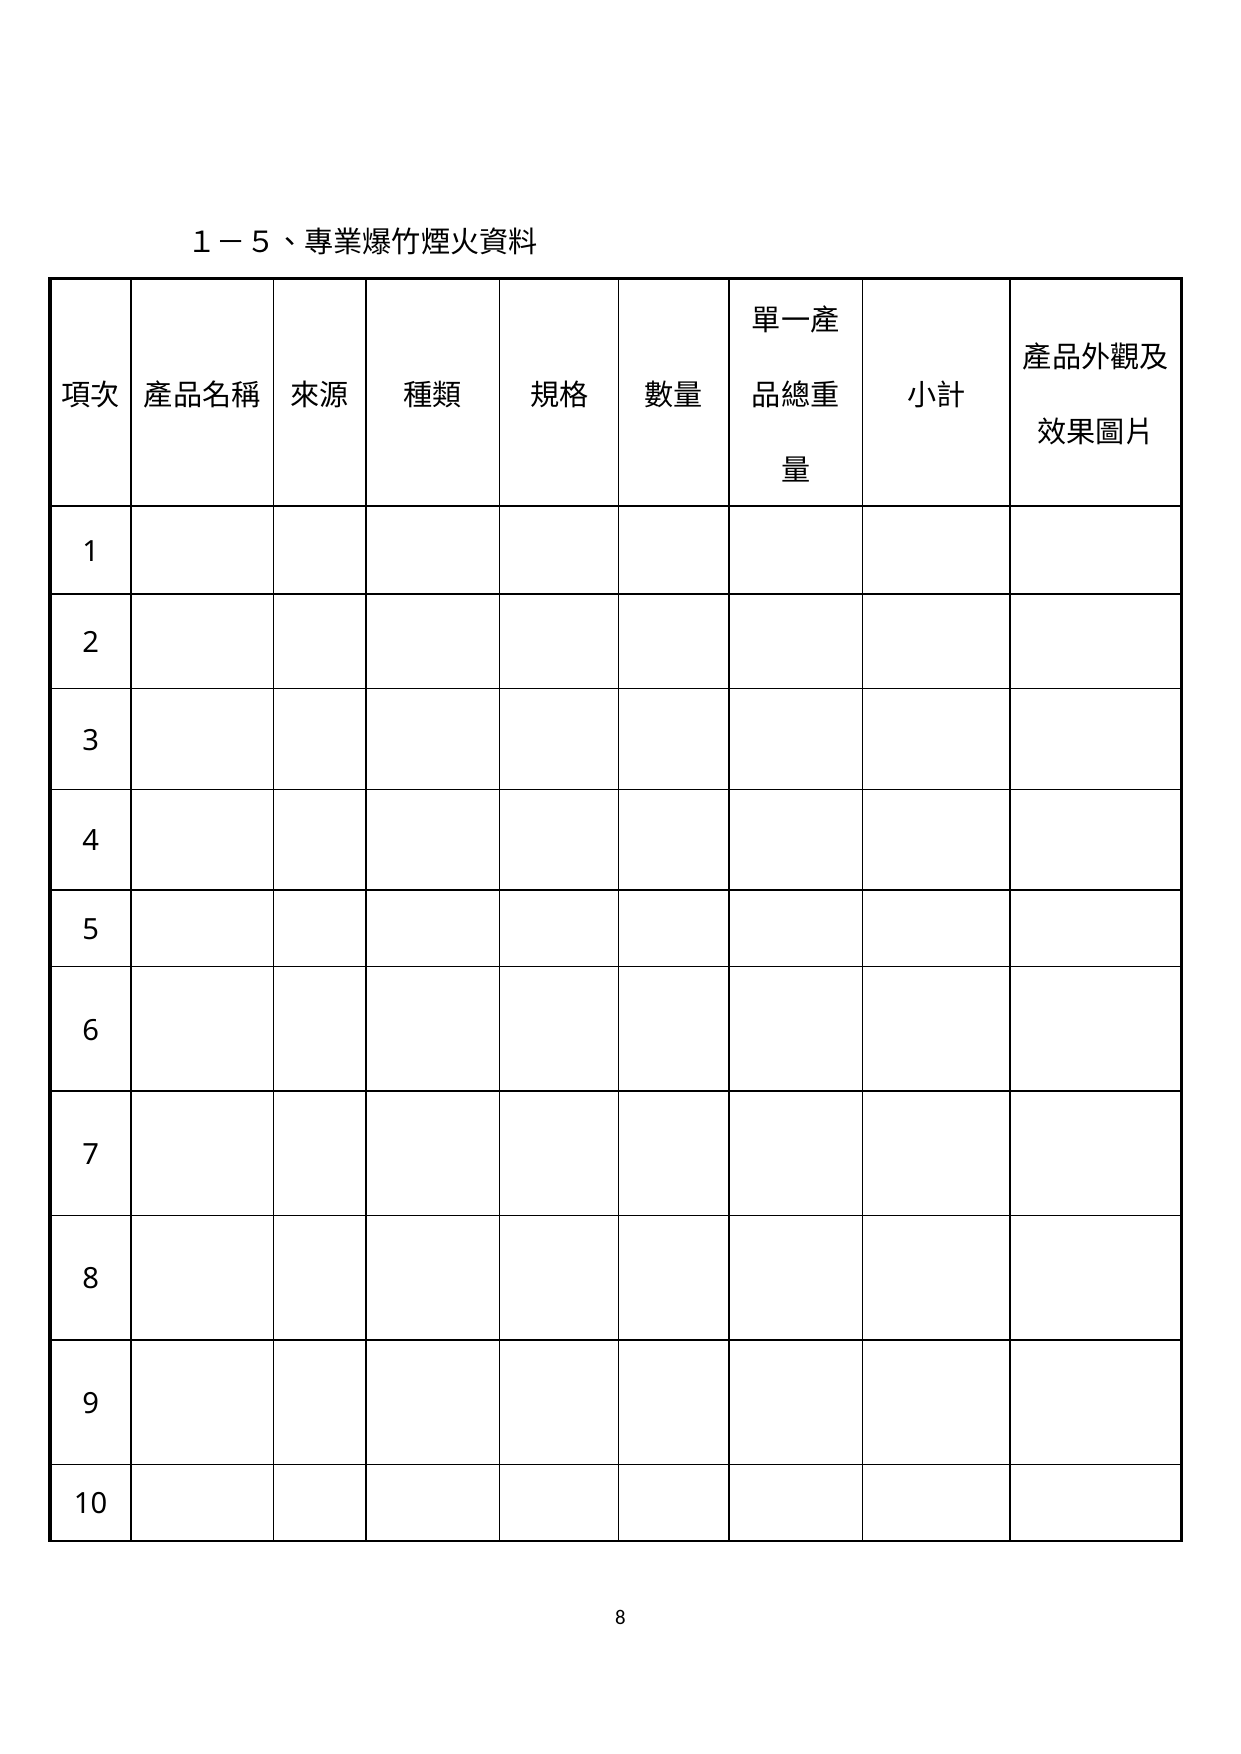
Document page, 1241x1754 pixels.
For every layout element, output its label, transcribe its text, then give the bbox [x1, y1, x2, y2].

table_cell [274, 1092, 365, 1214]
table_header 數量 [619, 280, 728, 505]
table_cell [274, 1341, 365, 1463]
table_cell [500, 1465, 618, 1540]
table_cell [863, 967, 1009, 1090]
table_cell [132, 1341, 273, 1463]
table_cell [619, 790, 728, 889]
table_cell [132, 1216, 273, 1339]
table_cell [863, 1216, 1009, 1339]
table_cell [274, 1465, 365, 1540]
table_cell [500, 790, 618, 889]
table_cell [367, 891, 499, 966]
table_cell [863, 507, 1009, 593]
table_cell [1011, 1216, 1180, 1339]
table_cell 6 [52, 967, 130, 1090]
table_header 產品外觀及 效果圖片 [1011, 280, 1180, 505]
table_cell [274, 1216, 365, 1339]
table_cell 1 [52, 507, 130, 593]
table_cell [500, 595, 618, 688]
table_cell [500, 689, 618, 788]
table_cell 4 [52, 790, 130, 889]
table_cell [274, 967, 365, 1090]
table_cell [619, 507, 728, 593]
table_cell [619, 891, 728, 966]
table_cell [367, 1465, 499, 1540]
table_cell [132, 1465, 273, 1540]
table_cell 3 [52, 689, 130, 788]
table_cell [132, 891, 273, 966]
table_cell 9 [52, 1341, 130, 1463]
table_cell [500, 507, 618, 593]
table_cell [500, 967, 618, 1090]
table_cell [500, 1216, 618, 1339]
table_cell [500, 1341, 618, 1463]
table_cell [367, 507, 499, 593]
table_cell [619, 967, 728, 1090]
table_header 產品名稱 [132, 280, 273, 505]
table_header 單一產品總重量 [730, 280, 862, 505]
table_cell [863, 790, 1009, 889]
text １－５、專業爆竹煙火資料 [187, 202, 1053, 277]
table_cell [619, 1092, 728, 1214]
table_cell [132, 967, 273, 1090]
table_cell [1011, 1465, 1180, 1540]
table_cell [619, 1465, 728, 1540]
table_cell [274, 790, 365, 889]
table_cell [730, 1465, 862, 1540]
table_cell [500, 1092, 618, 1214]
table_cell [730, 595, 862, 688]
table_cell [274, 595, 365, 688]
table_cell 8 [52, 1216, 130, 1339]
table_cell 10 [52, 1465, 130, 1540]
table_header 種類 [367, 280, 499, 505]
table_cell [132, 595, 273, 688]
table_cell [132, 689, 273, 788]
table_cell [1011, 967, 1180, 1090]
table_cell [863, 1092, 1009, 1214]
table_cell [1011, 1341, 1180, 1463]
table_header 來源 [274, 280, 365, 505]
table_cell 2 [52, 595, 130, 688]
table_cell 5 [52, 891, 130, 966]
table_cell [863, 891, 1009, 966]
table_cell [274, 891, 365, 966]
table_cell [619, 1216, 728, 1339]
table_header 項次 [52, 280, 130, 505]
table_cell [274, 689, 365, 788]
table_cell [1011, 595, 1180, 688]
table_cell 7 [52, 1092, 130, 1214]
table_cell [274, 507, 365, 593]
table_cell [1011, 689, 1180, 788]
table_cell [730, 507, 862, 593]
table_cell [500, 891, 618, 966]
table_cell [863, 1465, 1009, 1540]
table_cell [367, 1216, 499, 1339]
table_cell [863, 595, 1009, 688]
table_cell [132, 507, 273, 593]
table_cell [863, 1341, 1009, 1463]
table_cell [367, 1092, 499, 1214]
table_cell [730, 967, 862, 1090]
table_cell [367, 689, 499, 788]
table_cell [619, 689, 728, 788]
table_cell [730, 891, 862, 966]
table_cell [863, 689, 1009, 788]
table_cell [132, 790, 273, 889]
table_cell [730, 1341, 862, 1463]
table_cell [1011, 891, 1180, 966]
table_cell [367, 967, 499, 1090]
table_header 小計 [863, 280, 1009, 505]
table_header 規格 [500, 280, 618, 505]
table_cell [367, 1341, 499, 1463]
table_cell [132, 1092, 273, 1214]
table_cell [730, 1216, 862, 1339]
table_cell [367, 790, 499, 889]
table_cell [619, 1341, 728, 1463]
table_cell [730, 790, 862, 889]
table_cell [730, 1092, 862, 1214]
table_cell [619, 595, 728, 688]
table_cell [1011, 1092, 1180, 1214]
table_cell [1011, 790, 1180, 889]
table_cell [730, 689, 862, 788]
table_cell [1011, 507, 1180, 593]
table_cell [367, 595, 499, 688]
